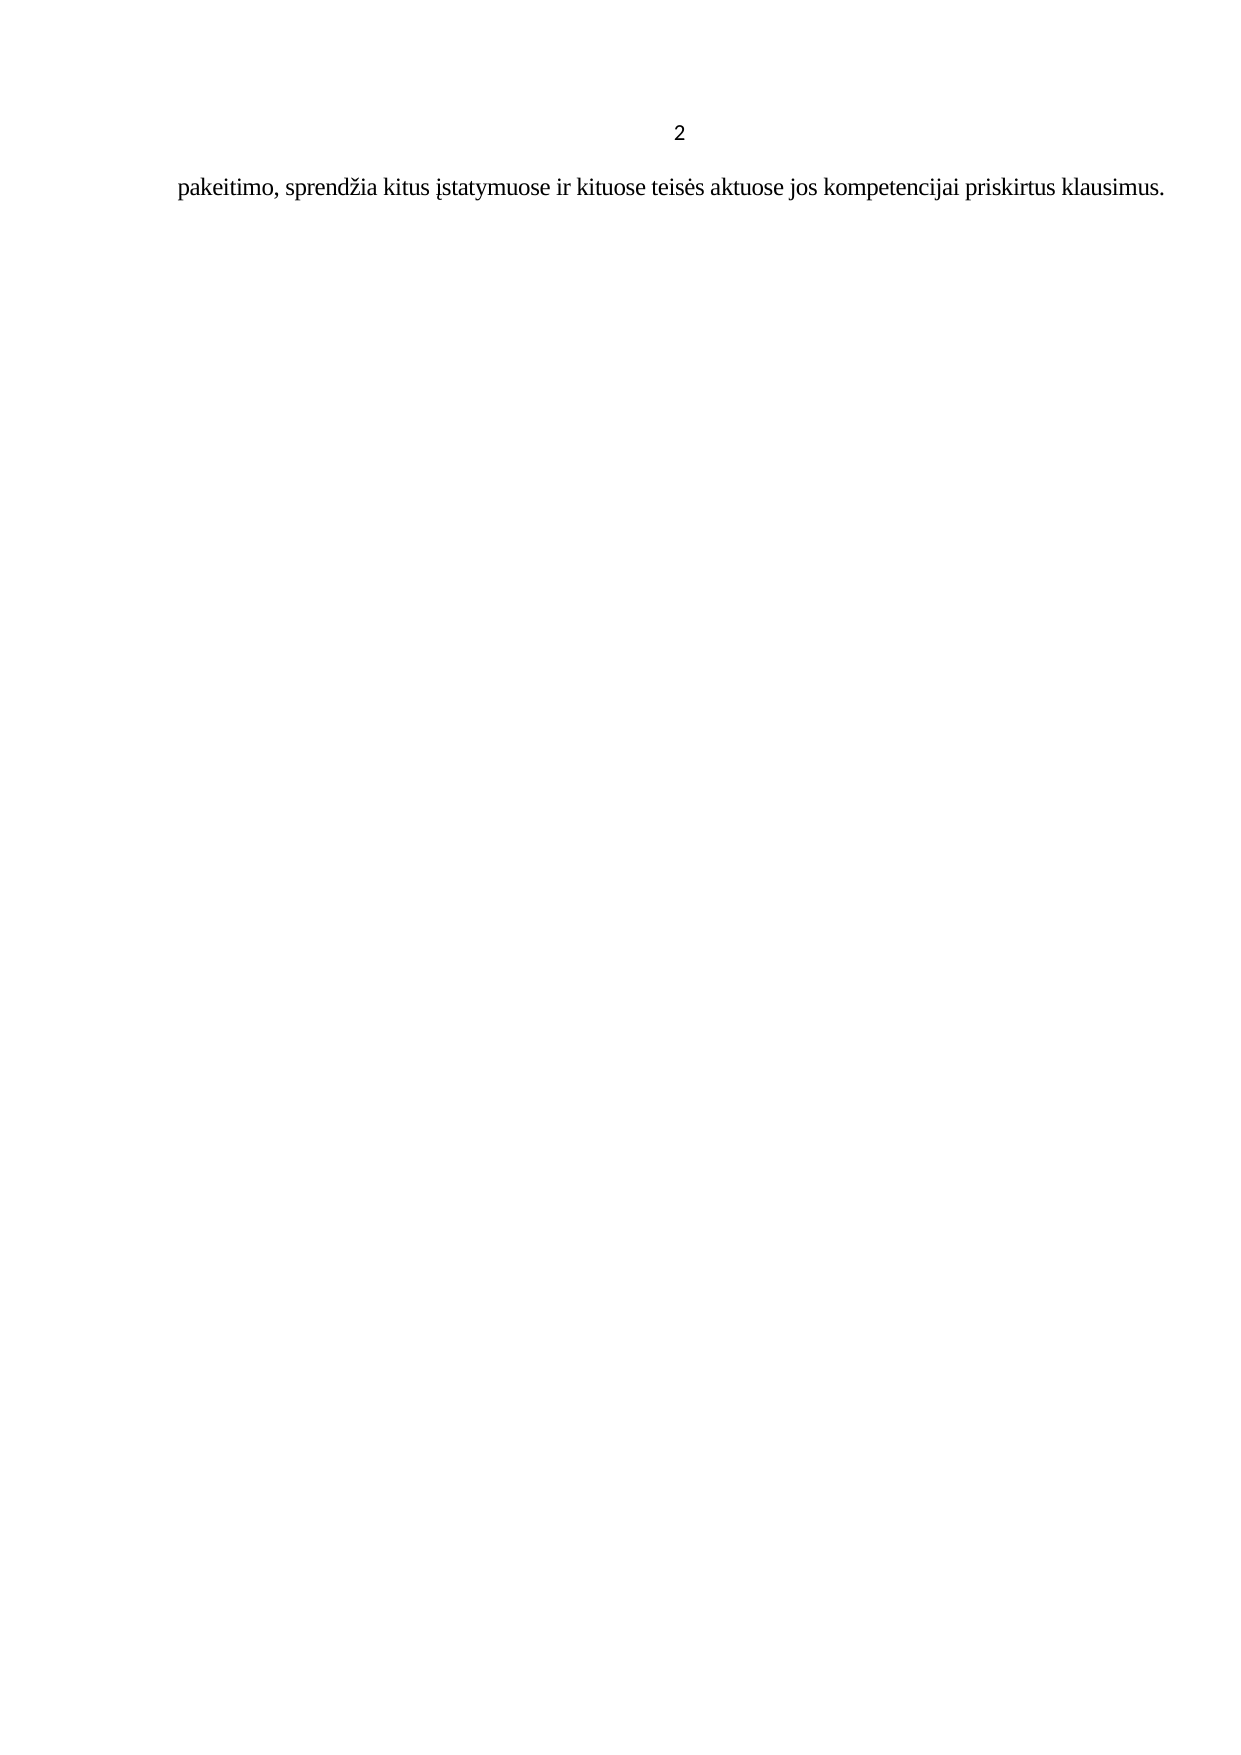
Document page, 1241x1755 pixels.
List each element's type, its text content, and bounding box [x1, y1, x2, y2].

text pakeitimo, sprendžia kitus įstatymuose ir kituose teisės aktuose jos kompetencijai priskirtus klausimus. [177, 172, 1181, 201]
